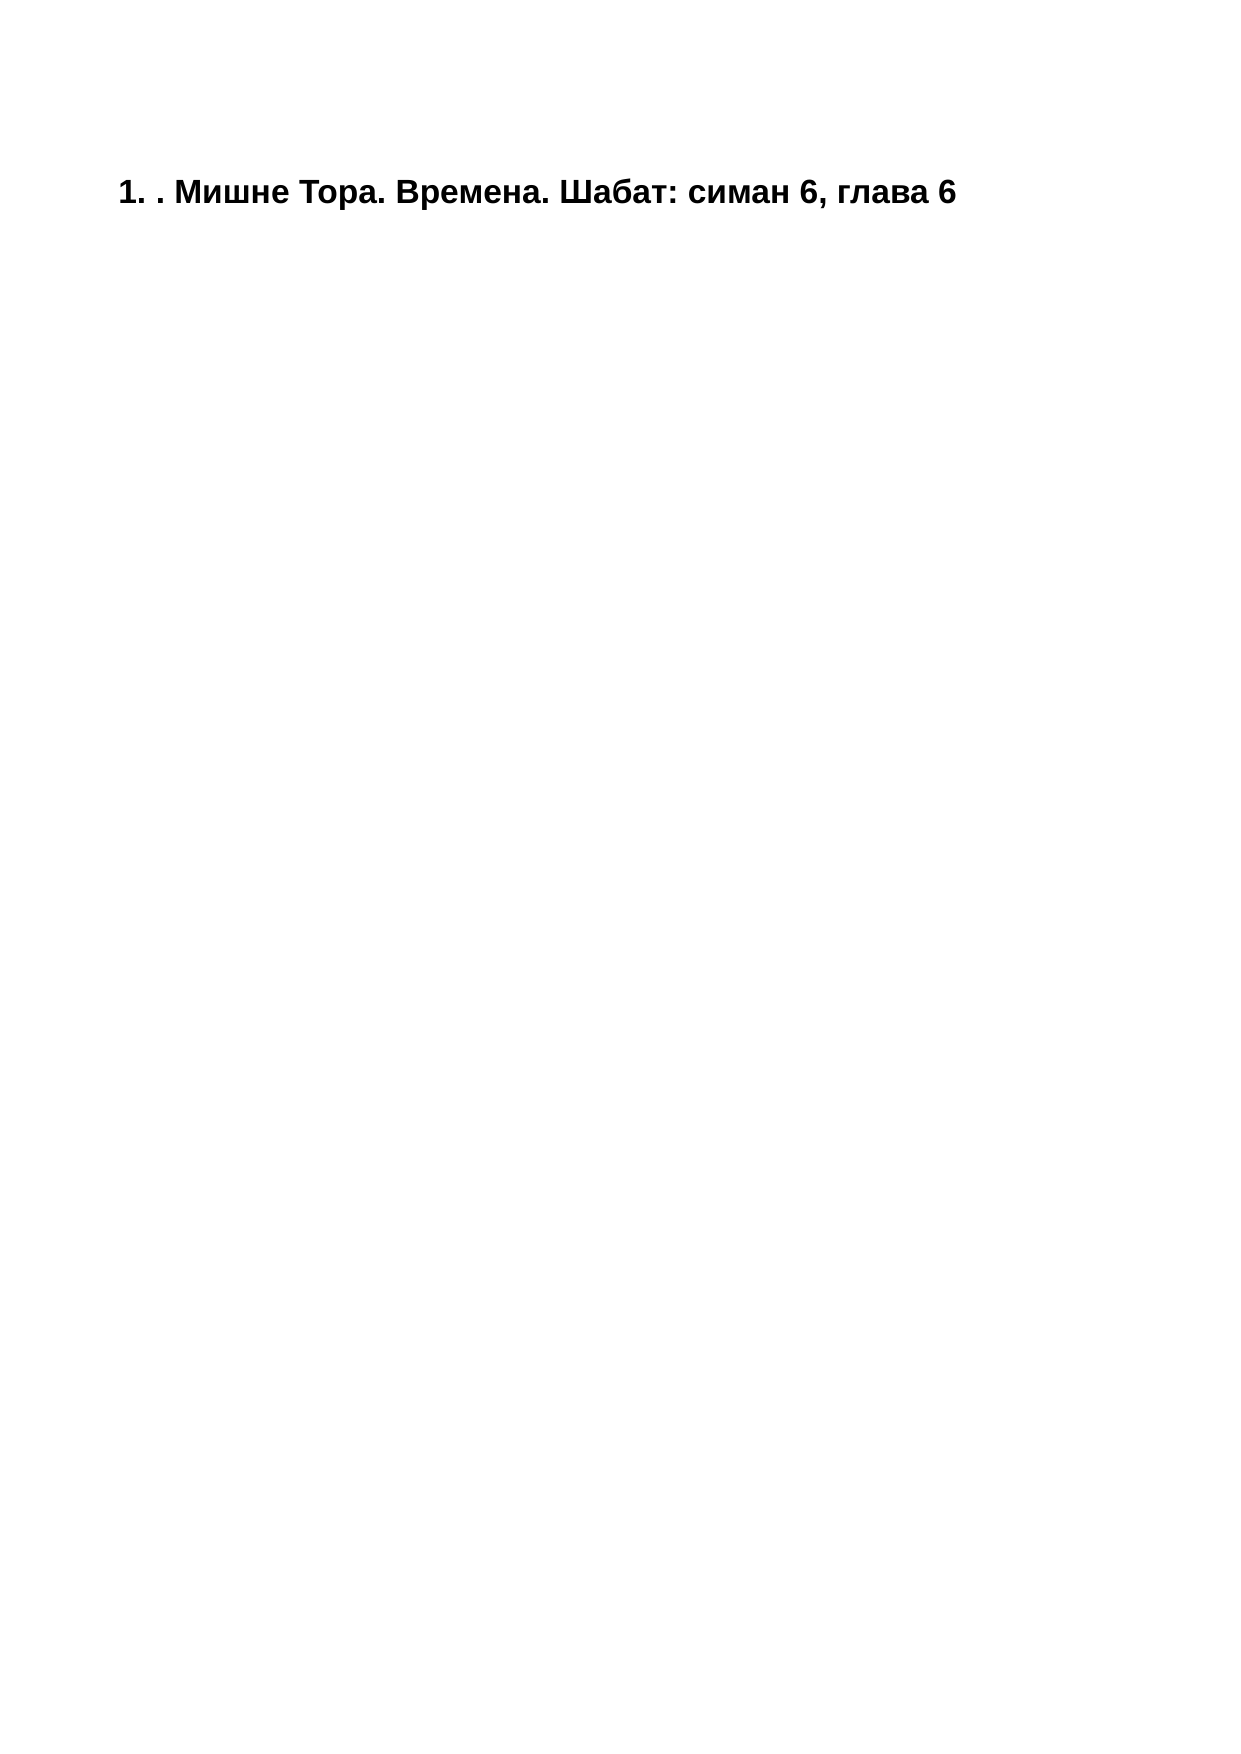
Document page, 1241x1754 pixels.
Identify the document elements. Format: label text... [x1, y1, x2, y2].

subtitle . Мишне Тора. Времена. Шабат: симан 6, глава 6 [118, 147, 1122, 176]
